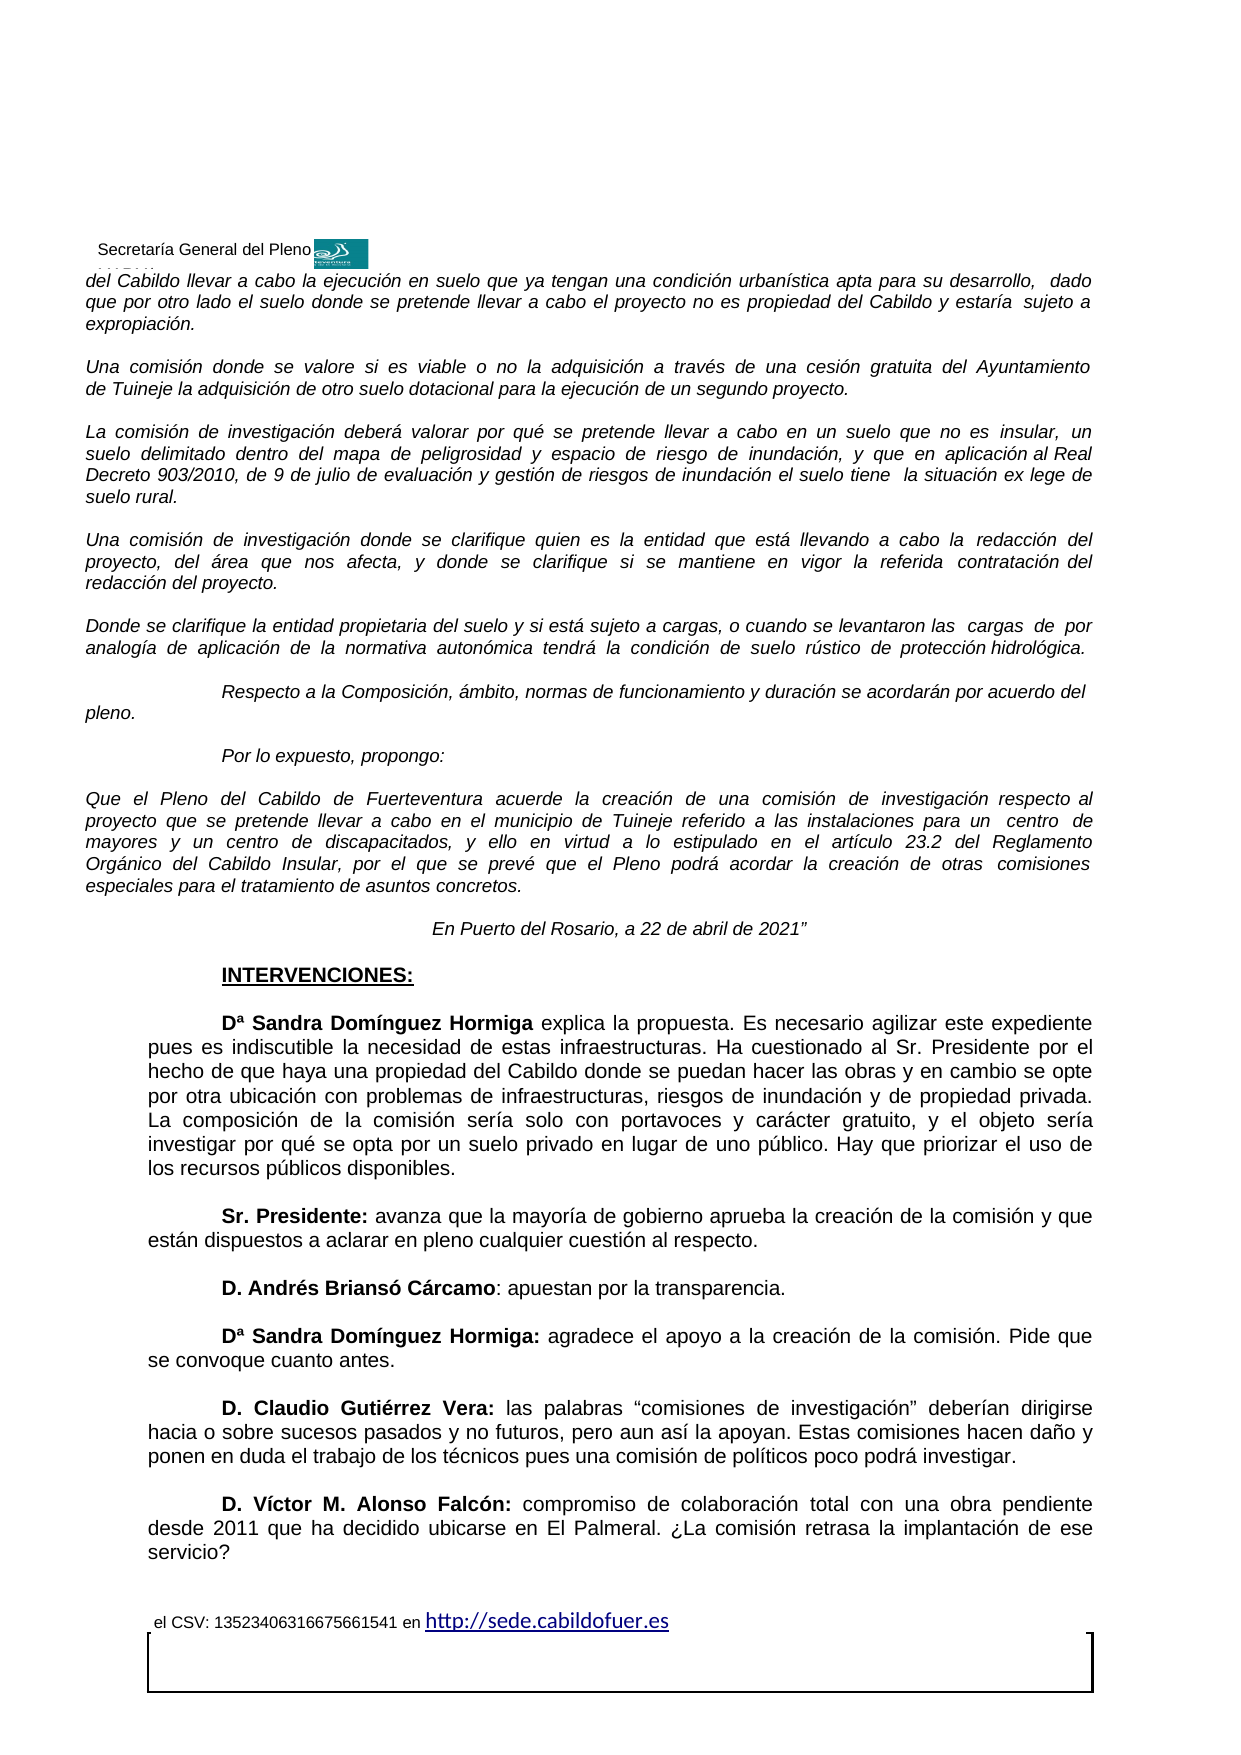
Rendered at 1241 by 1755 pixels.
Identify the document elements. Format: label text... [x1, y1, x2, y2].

text del Cabildo llevar a cabo la ejecución en suelo que ya tengan una condición urbanística apta para su desarrollo, dado que por otro lado el suelo donde se pretende llevar a cabo el proyecto no es propiedad del Cabildo y estaría sujeto a expropiación. [85, 269, 1093, 334]
text D. Andrés Briansó Cárcamo: apuestan por la transparencia. [221, 1276, 1107, 1300]
text En Puerto del Rosario, a 22 de abril de 2021” [432, 918, 1107, 939]
text Dª Sandra Domínguez Hormiga: agradece el apoyo a la creación de la comisión. Pide que se convoque cuanto antes. [148, 1324, 1093, 1372]
subtitle INTERVENCIONES: [221, 963, 1107, 987]
text D. Claudio Gutiérrez Vera: las palabras “comisiones de investigación” deberían dirigirse hacia o sobre sucesos pasados y no futuros, pero aun así la apoyan. Estas comisiones hacen daño y ponen en duda el trabajo de los técnicos pues una comisión de políticos poco podrá investigar. [148, 1396, 1093, 1468]
text Dª Sandra Domínguez Hormiga explica la propuesta. Es necesario agilizar este expediente pues es indiscutible la necesidad de estas infraestructuras. Ha cuestionado al Sr. Presidente por el hecho de que haya una propiedad del Cabildo donde se puedan hacer las obras y en cambio se opte por otra ubicación con problemas de infraestructuras, riesgos de inundación y de propiedad privada. La composición de la comisión sería solo con portavoces y carácter gratuito, y el objeto sería investigar por qué se opta por un suelo privado en lugar de uno público. Hay que priorizar el uso de los recursos públicos disponibles. [148, 1011, 1093, 1180]
text Sr. Presidente: avanza que la mayoría de gobierno aprueba la creación de la comisión y que están dispuestos a aclarar en pleno cualquier cuestión al respecto. [148, 1204, 1093, 1252]
text La comisión de investigación deberá valorar por qué se pretende llevar a cabo en un suelo que no es insular, un suelo delimitado dentro del mapa de peligrosidad y espacio de riesgo de inundación, y que en aplicación al Real Decreto 903/2010, de 9 de julio de evaluación y gestión de riesgos de inundación el suelo tiene la situación ex lege de suelo rural. [85, 421, 1093, 507]
text Una comisión donde se valore si es viable o no la adquisición a través de una cesión gratuita del Ayuntamiento de Tuineje la adquisición de otro suelo dotacional para la ejecución de un segundo proyecto. [85, 356, 1093, 399]
text D. Víctor M. Alonso Falcón: compromiso de colaboración total con una obra pendiente desde 2011 que ha decidido ubicarse en El Palmeral. ¿La comisión retrasa la implantación de ese servicio? [148, 1492, 1093, 1564]
picture [314, 239, 369, 269]
text Una comisión de investigación donde se clarifique quien es la entidad que está llevando a cabo la redacción del proyecto, del área que nos afecta, y donde se clarifique si se mantiene en vigor la referida contratación del redacción del proyecto. [85, 529, 1093, 594]
text Que el Pleno del Cabildo de Fuerteventura acuerde la creación de una comisión de investigación respecto al proyecto que se pretende llevar a cabo en el municipio de Tuineje referido a las instalaciones para un centro de mayores y un centro de discapacitados, y ello en virtud a lo estipulado en el artículo 23.2 del Reglamento Orgánico del Cabildo Insular, por el que se prevé que el Pleno podrá acordar la creación de otras comisiones especiales para el tratamiento de asuntos concretos. [85, 788, 1093, 896]
text pleno. [85, 702, 199, 723]
text Respecto a la Composición, ámbito, normas de funcionamiento y duración se acordarán por acuerdo del [221, 681, 1107, 702]
text Donde se clarifique la entidad propietaria del suelo y si está sujeto a cargas, o cuando se levantaron las cargas de por analogía de aplicación de la normativa autonómica tendrá la condición de suelo rústico de protección hidrológica. [85, 615, 1093, 658]
text Por lo expuesto, propongo: [221, 745, 1107, 766]
